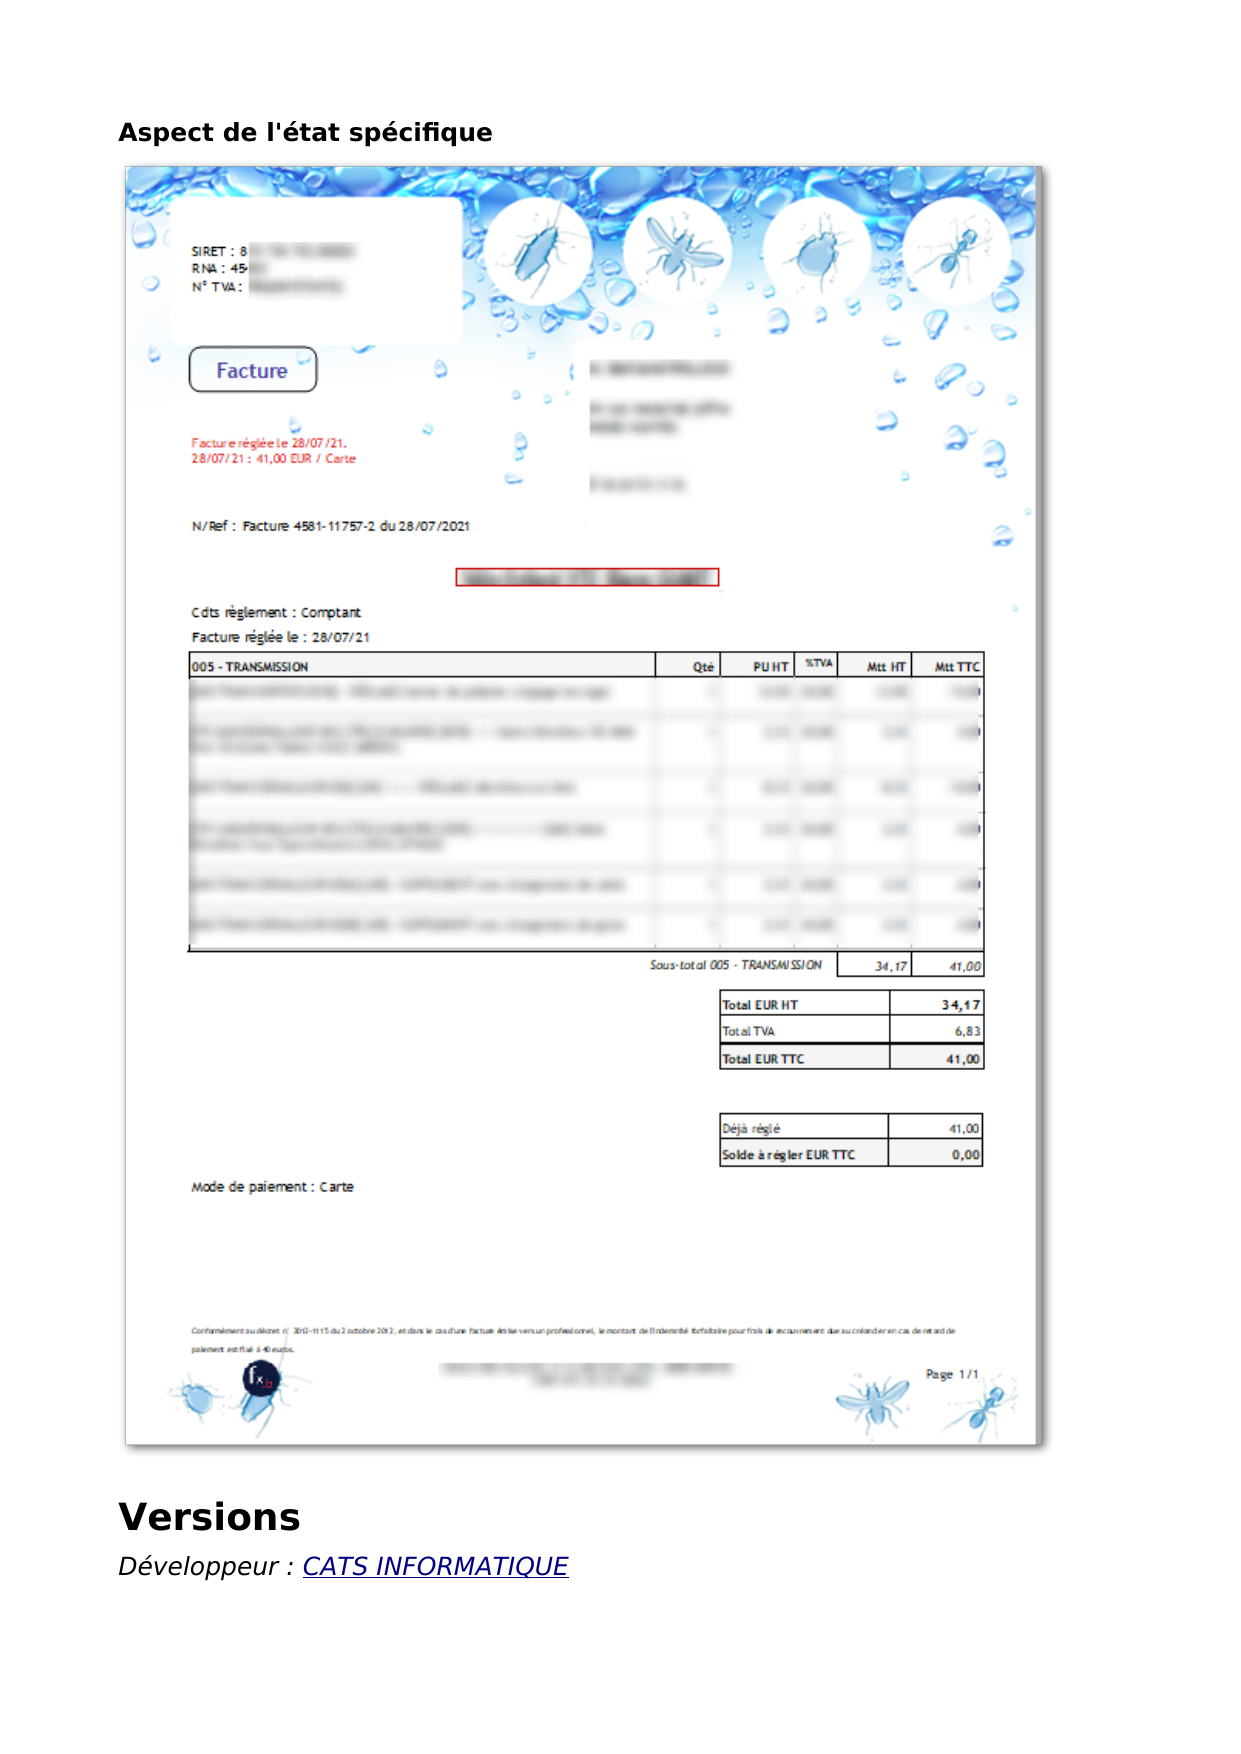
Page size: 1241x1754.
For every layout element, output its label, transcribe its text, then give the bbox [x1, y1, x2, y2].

subtitle Versions [118, 1496, 1122, 1539]
subtitle Aspect de l'état spécifique [118, 118, 1122, 147]
text Développeur : CATS INFORMATIQUE [118, 1552, 1122, 1581]
picture [118, 159, 1056, 1459]
